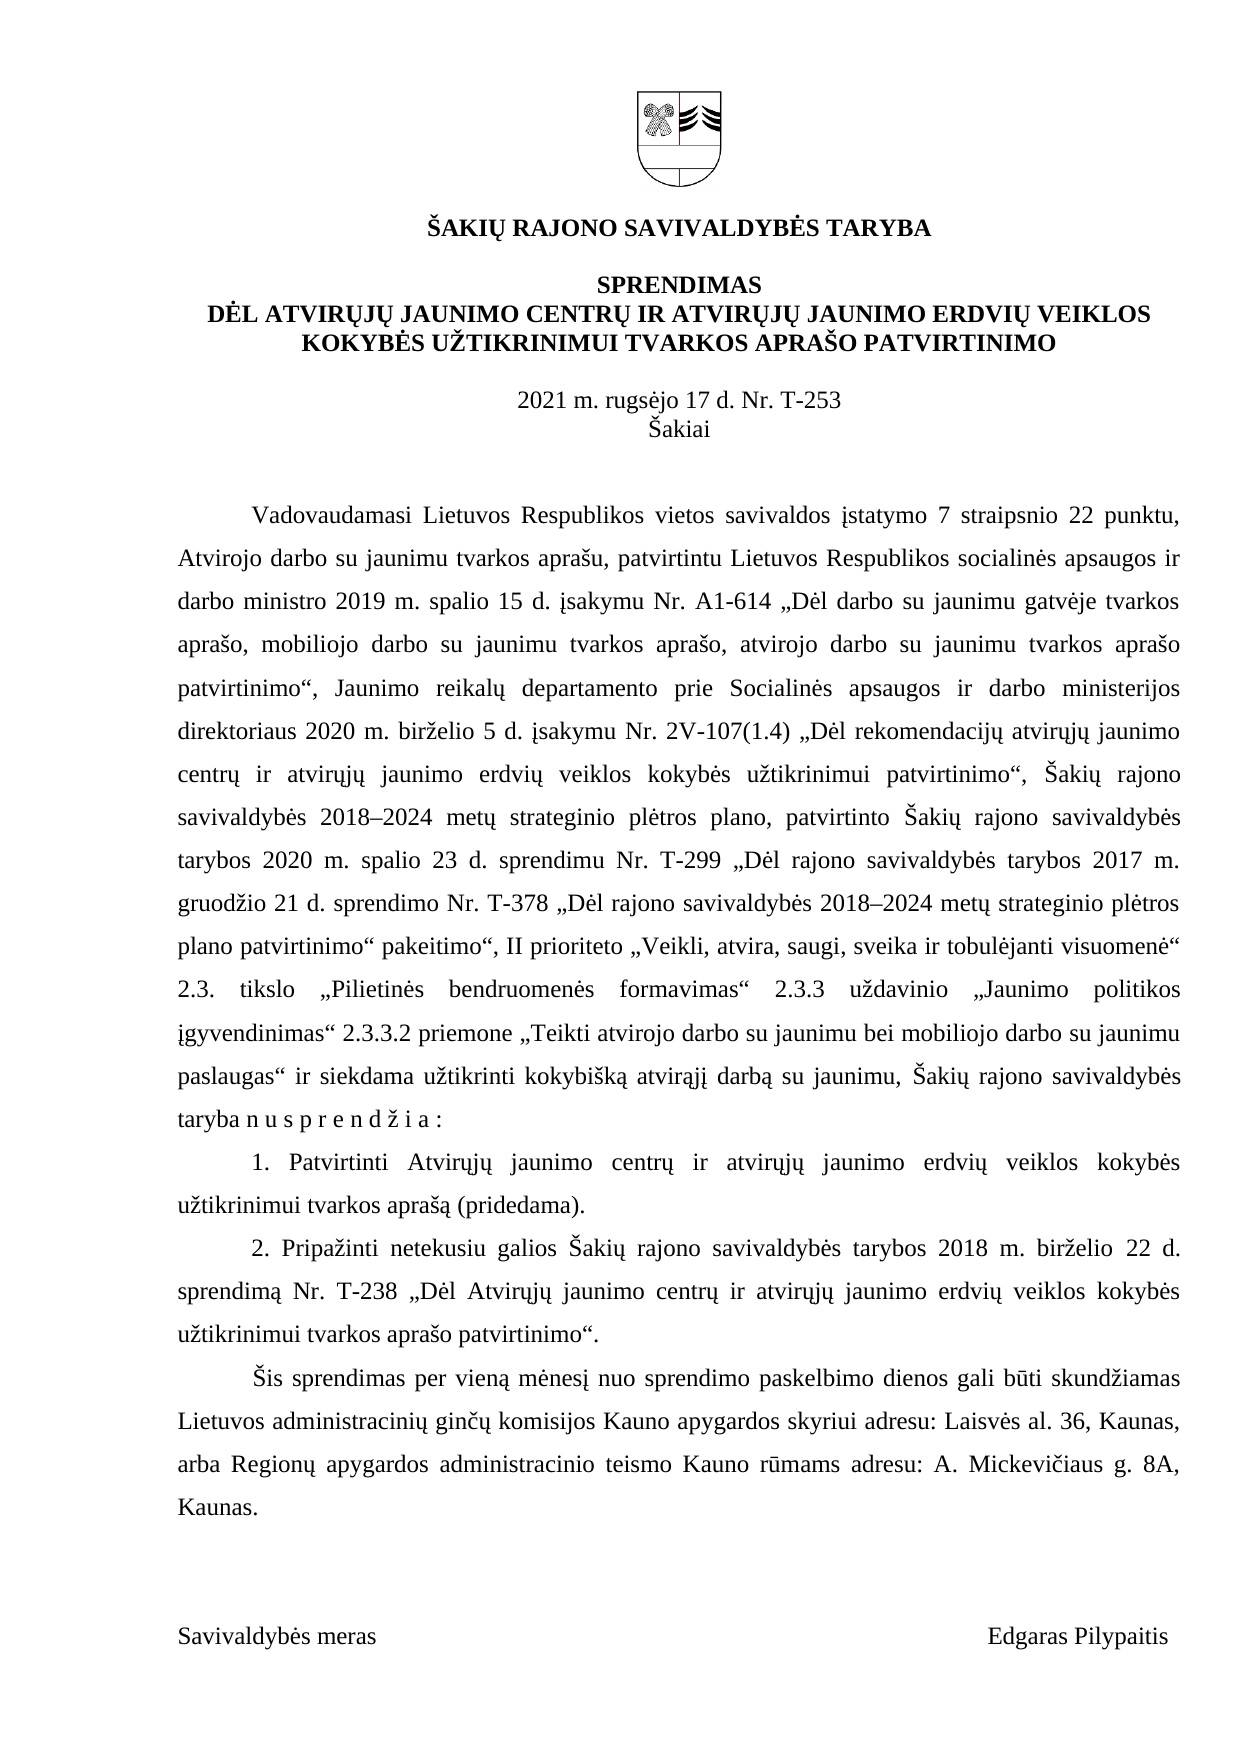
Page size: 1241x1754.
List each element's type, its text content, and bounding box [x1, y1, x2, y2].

text 1. Patvirtinti Atvirųjų jaunimo centrų ir atvirųjų jaunimo erdvių veiklos kokybės užtikrinimui tvarkos aprašą (pridedama). [177, 1147, 1181, 1219]
text Šakiai [177, 414, 1181, 443]
text 2021 m. rugsėjo 17 d. Nr. T-253 [177, 385, 1181, 414]
text DĖL ATVIRŲJŲ JAUNIMO CENTRŲ IR ATVIRŲJŲ JAUNIMO ERDVIŲ VEIKLOS KOKYBĖS UŽTIKRINIMUI TVARKOS APRAŠO PATVIRTINIMO [177, 299, 1181, 356]
text 2. Pripažinti netekusiu galios Šakių rajono savivaldybės tarybos 2018 m. birželio 22 d. sprendimą Nr. T-238 „Dėl Atvirųjų jaunimo centrų ir atvirųjų jaunimo erdvių veiklos kokybės užtikrinimui tvarkos aprašo patvirtinimo“. [177, 1233, 1181, 1348]
text ŠAKIŲ RAJONO SAVIVALDYBĖS TARYBA [177, 213, 1181, 241]
text Savivaldybės meras Edgaras Pilypaitis [177, 1621, 1181, 1650]
text Vadovaudamasi Lietuvos Respublikos vietos savivaldos įstatymo 7 straipsnio 22 punktu, Atvirojo darbo su jaunimu tvarkos aprašu, patvirtintu Lietuvos Respublikos socialinės apsaugos ir darbo ministro 2019 m. spalio 15 d. įsakymu Nr. A1-614 „Dėl darbo su jaunimu gatvėje tvarkos aprašo, mobiliojo darbo su jaunimu tvarkos aprašo, atvirojo darbo su jaunimu tvarkos aprašo patvirtinimo“, Jaunimo reikalų departamento prie Socialinės apsaugos ir darbo ministerijos direktoriaus 2020 m. birželio 5 d. įsakymu Nr. 2V-107(1.4) „Dėl rekomendacijų atvirųjų jaunimo centrų ir atvirųjų jaunimo erdvių veiklos kokybės užtikrinimui patvirtinimo“, Šakių rajono savivaldybės 2018–2024 metų strateginio plėtros plano, patvirtinto Šakių rajono savivaldybės tarybos 2020 m. spalio 23 d. sprendimu Nr. T-299 „Dėl rajono savivaldybės tarybos 2017 m. gruodžio 21 d. sprendimo Nr. T-378 „Dėl rajono savivaldybės 2018–2024 metų strateginio plėtros plano patvirtinimo“ pakeitimo“, II prioriteto „Veikli, atvira, saugi, sveika ir tobulėjanti visuomenė“ 2.3. tikslo „Pilietinės bendruomenės formavimas“ 2.3.3 uždavinio „Jaunimo politikos įgyvendinimas“ 2.3.3.2 priemone „Teikti atvirojo darbo su jaunimu bei mobiliojo darbo su jaunimu paslaugas“ ir siekdama užtikrinti kokybišką atvirąjį darbą su jaunimu, Šakių rajono savivaldybės taryba nusprendžia: [177, 500, 1181, 1133]
text Šis sprendimas per vieną mėnesį nuo sprendimo paskelbimo dienos gali būti skundžiamas Lietuvos administracinių ginčų komisijos Kauno apygardos skyriui adresu: Laisvės al. 36, Kaunas, arba Regionų apygardos administracinio teismo Kauno rūmams adresu: A. Mickevičiaus g. 8A, Kaunas. [177, 1363, 1181, 1521]
text SPRENDIMAS [177, 270, 1181, 299]
